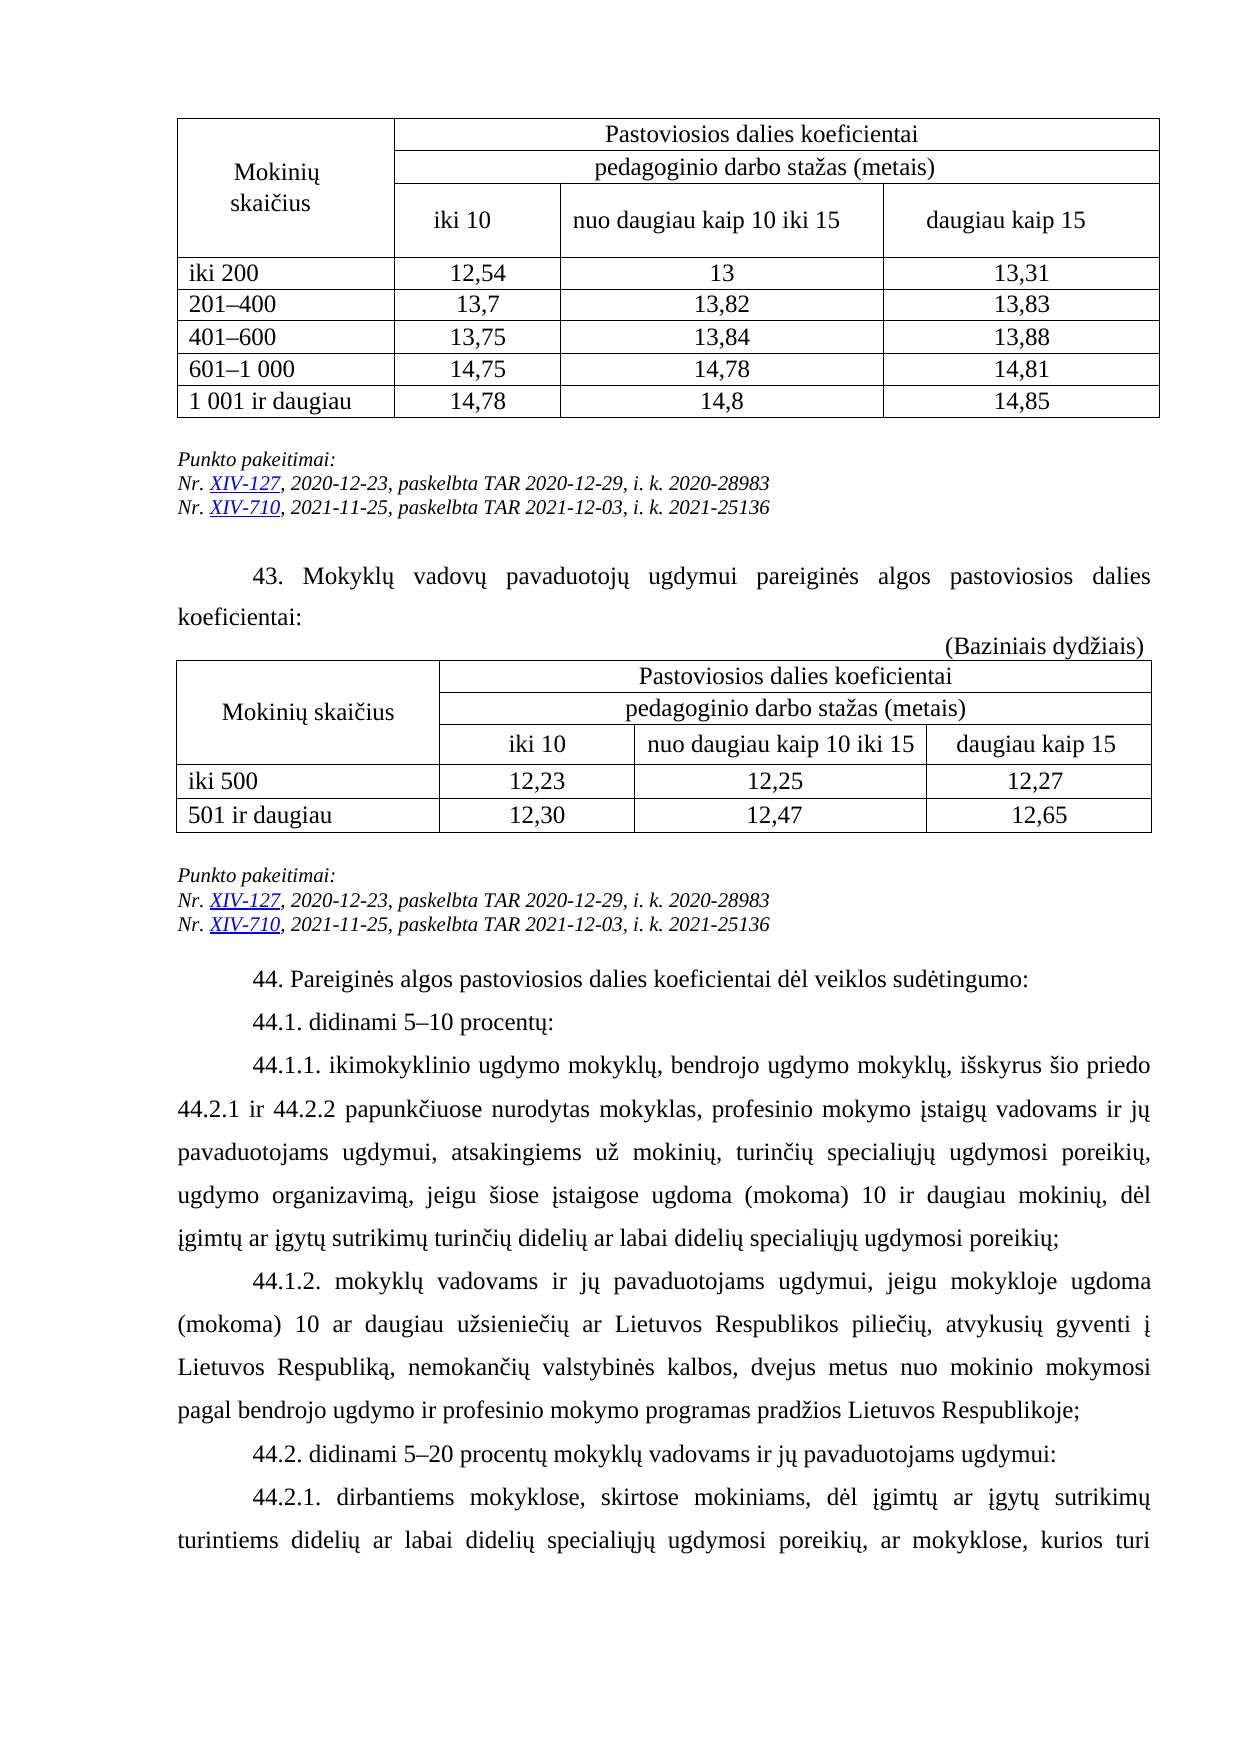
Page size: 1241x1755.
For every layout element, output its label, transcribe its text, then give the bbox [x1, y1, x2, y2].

table_cell iki 10 [395, 184, 560, 257]
table_cell daugiau kaip 15 [927, 725, 1151, 764]
table_cell 601–1 000 [178, 354, 394, 385]
table_cell [1160, 257, 1165, 288]
table_cell 201–400 [178, 290, 394, 320]
table_cell 12,25 [635, 765, 926, 798]
table_cell 13,75 [395, 321, 560, 352]
table_cell 401–600 [178, 321, 394, 352]
text (Baziniais dydžiais) [177, 631, 1152, 660]
table_cell 14,81 [884, 354, 1159, 385]
text 43. Mokyklų vadovų pavaduotojų ugdymui pareiginės algos pastoviosios dalies koeficientai: [177, 548, 1152, 631]
table_cell 14,78 [395, 386, 560, 417]
table_cell 12,47 [635, 799, 926, 832]
table_cell [1160, 215, 1165, 257]
table_cell 13,31 [884, 258, 1159, 288]
table_cell 13,84 [561, 321, 883, 352]
table_cell [1160, 289, 1165, 320]
table_cell [1160, 353, 1165, 385]
table_cell 14,78 [561, 354, 883, 385]
table_cell iki 200 [178, 258, 394, 288]
table_cell 12,65 [927, 799, 1151, 832]
text Punkto pakeitimai: [177, 863, 1152, 887]
table_cell 13,88 [884, 321, 1159, 352]
text Nr. XIV-127, 2020-12-23, paskelbta TAR 2020-12-29, i. k. 2020-28983 [177, 471, 1152, 495]
text Nr. XIV-127, 2020-12-23, paskelbta TAR 2020-12-29, i. k. 2020-28983 [177, 887, 1152, 912]
table_cell 13,83 [884, 290, 1159, 320]
table_cell pedagoginio darbo stažas (metais) [440, 693, 1151, 723]
table_cell 12,54 [395, 258, 560, 288]
text 44.1.2. mokyklų vadovams ir jų pavaduotojams ugdymui, jeigu mokykloje ugdoma (mokoma) 10 ar daugiau užsieniečių ar Lietuvos Respublikos piliečių, atvykusių gyventi į Lietuvos Respubliką, nemokančių valstybinės kalbos, dvejus metus nuo mokinio mokymosi pagal bendrojo ugdymo ir profesinio mokymo programas pradžios Lietuvos Respublikoje; [177, 1266, 1152, 1424]
table_cell 12,27 [927, 765, 1151, 798]
table_cell nuo daugiau kaip 10 iki 15 [561, 184, 883, 257]
table_header [1160, 118, 1165, 150]
table_cell 14,75 [395, 354, 560, 385]
text 44.2. didinami 5–20 procentų mokyklų vadovams ir jų pavaduotojams ugdymui: [177, 1439, 1152, 1467]
table_cell 14,85 [884, 386, 1159, 417]
table_cell 12,30 [440, 799, 634, 832]
table_cell 13 [561, 258, 883, 288]
text 44. Pareiginės algos pastoviosios dalies koeficientai dėl veiklos sudėtingumo: [177, 964, 1152, 993]
text 44.1.1. ikimokyklinio ugdymo mokyklų, bendrojo ugdymo mokyklų, išskyrus šio priedo 44.2.1 ir 44.2.2 papunkčiuose nurodytas mokyklas, profesinio mokymo įstaigų vadovams ir jų pavaduotojams ugdymui, atsakingiems už mokinių, turinčių specialiųjų ugdymosi poreikių, ugdymo organizavimą, jeigu šiose įstaigose ugdoma (mokoma) 10 ir daugiau mokinių, dėl įgimtų ar įgytų sutrikimų turinčių didelių ar labai didelių specialiųjų ugdymosi poreikių; [177, 1051, 1152, 1252]
table_header Mokinių skaičius [177, 661, 439, 764]
text Punkto pakeitimai: [177, 447, 1152, 471]
table_cell [1160, 320, 1165, 352]
table_cell daugiau kaip 15 [884, 184, 1159, 257]
table_header Pastoviosios dalies koeficientai [440, 661, 1151, 692]
table_cell [1160, 150, 1165, 183]
table_header Mokinių skaičius [178, 119, 394, 257]
table_cell iki 500 [177, 765, 439, 798]
table_cell 13,82 [561, 290, 883, 320]
table_cell [1160, 385, 1165, 417]
text 44.2.1. dirbantiems mokyklose, skirtose mokiniams, dėl įgimtų ar įgytų sutrikimų turintiems didelių ar labai didelių specialiųjų ugdymosi poreikių, ar mokyklose, kurios turi [177, 1482, 1152, 1554]
text 44.1. didinami 5–10 procentų: [177, 1007, 1152, 1036]
table_cell 1 001 ir daugiau [178, 386, 394, 417]
table_cell iki 10 [440, 725, 634, 764]
text Nr. XIV-710, 2021-11-25, paskelbta TAR 2021-12-03, i. k. 2021-25136 [177, 495, 1152, 519]
table_cell 12,23 [440, 765, 634, 798]
table_cell 13,7 [395, 290, 560, 320]
table_cell 501 ir daugiau [177, 799, 439, 832]
table_cell [1160, 183, 1165, 214]
table_header Pastoviosios dalies koeficientai [395, 119, 1159, 150]
text Nr. XIV-710, 2021-11-25, paskelbta TAR 2021-12-03, i. k. 2021-25136 [177, 912, 1152, 936]
table_cell 14,8 [561, 386, 883, 417]
table_cell nuo daugiau kaip 10 iki 15 [635, 725, 926, 764]
table_cell pedagoginio darbo stažas (metais) [395, 151, 1159, 183]
